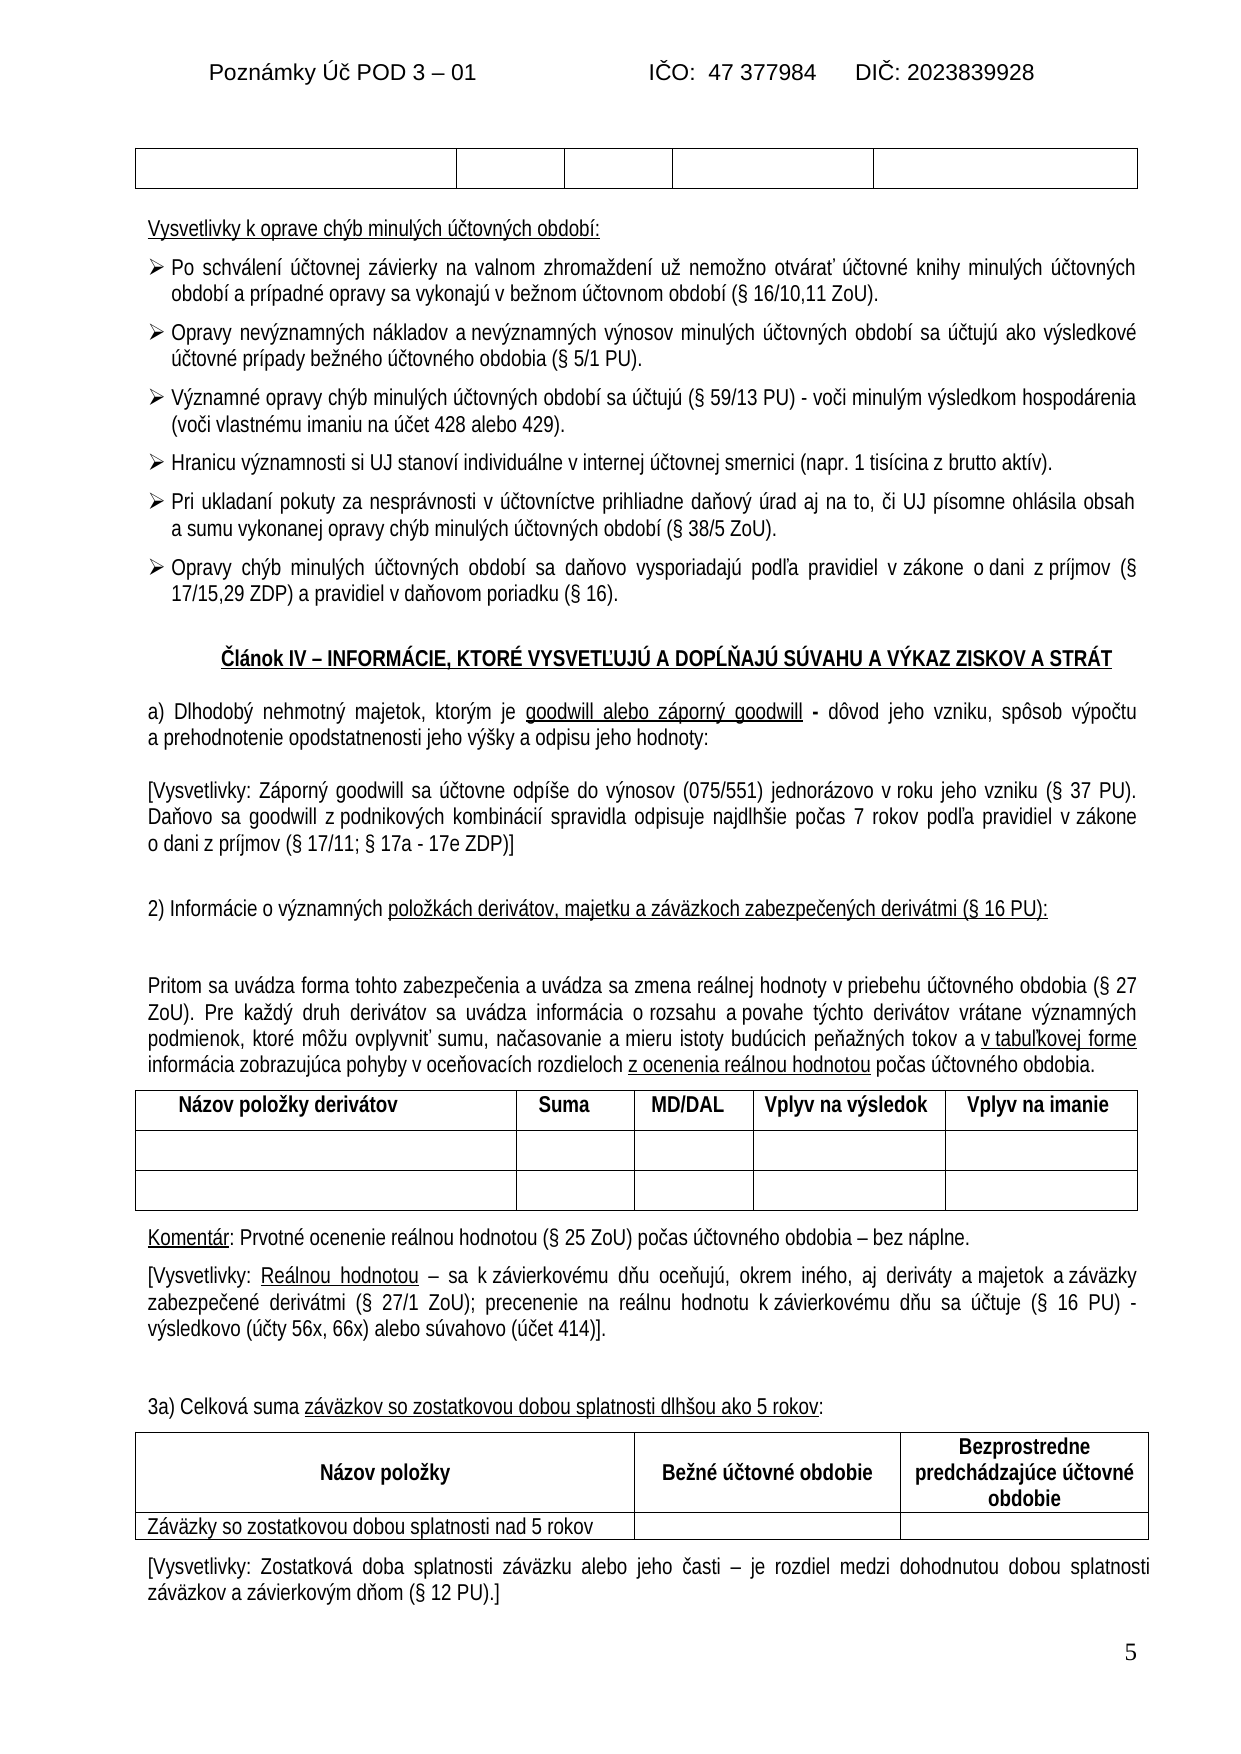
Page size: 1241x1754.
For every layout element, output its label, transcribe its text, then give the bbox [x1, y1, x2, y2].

table_cell [946, 1131, 1137, 1170]
table_header Bezprostredne predchádzajúce účtovné obdobie [901, 1433, 1148, 1512]
table_cell [635, 1513, 900, 1539]
table_cell [946, 1171, 1137, 1210]
table_cell [754, 1131, 945, 1170]
table_header Bežné účtovné obdobie [635, 1433, 900, 1512]
table_cell [457, 149, 564, 187]
text Článok IV – INFORMÁCIE, KTORÉ VYSVETĽUJÚ A DOPĹŇAJÚ SÚVAHU A VÝKAZ ZISKOV A STRÁT [148, 645, 1186, 671]
text 3a) Celková suma záväzkov so zostatkovou dobou splatnosti dlhšou ako 5 rokov: [148, 1393, 1151, 1419]
table_cell [673, 149, 873, 187]
text [Vysvetlivky: Zostatková doba splatnosti záväzku alebo jeho časti – je rozdiel medzi dohodnutou dobou splatnosti záväzkov a závierkovým dňom (§ 12 PU).] [148, 1553, 1151, 1605]
list Pri ukladaní pokuty za nesprávnosti v účtovníctve prihliadne daňový úrad aj na to, či UJ písomne ohlásila obsah a sumu vykonanej opravy chýb minulých účtovných období (§ 38/5 ZoU). [148, 488, 1137, 541]
list Hranicu významnosti si UJ stanoví individuálne v internej účtovnej smernici (napr. 1 tisícina z brutto aktív). [148, 449, 1137, 476]
table_cell [136, 149, 456, 187]
list Opravy chýb minulých účtovných období sa daňovo vysporiadajú podľa pravidiel v zákone o dani z príjmov (§ 17/15,29 ZDP) a pravidiel v daňovom poriadku (§ 16). [148, 553, 1137, 606]
table_cell [635, 1171, 753, 1210]
table_cell [565, 149, 672, 187]
table_header Názov položky derivátov [136, 1091, 516, 1130]
table_cell [635, 1131, 753, 1170]
text Pritom sa uvádza forma tohto zabezpečenia a uvádza sa zmena reálnej hodnoty v priebehu účtovného obdobia (§ 27 ZoU). Pre každý druh derivátov sa uvádza informácia o rozsahu a povahe týchto derivátov vrátane významných podmienok, ktoré môžu ovplyvniť sumu, načasovanie a mieru istoty budúcich peňažných tokov a v tabuľkovej forme informácia zobrazujúca pohyby v oceňovacích rozdieloch z ocenenia reálnou hodnotou počas účtovného obdobia. [148, 972, 1137, 1078]
text [Vysvetlivky: Záporný goodwill sa účtovne odpíše do výnosov (075/551) jednorázovo v roku jeho vzniku (§ 37 PU). Daňovo sa goodwill z podnikových kombinácií spravidla odpisuje najdlhšie počas 7 rokov podľa pravidiel v zákone o dani z príjmov (§ 17/11; § 17a - 17e ZDP)] [148, 777, 1137, 856]
table_cell Záväzky so zostatkovou dobou splatnosti nad 5 rokov [136, 1513, 634, 1539]
list Významné opravy chýb minulých účtovných období sa účtujú (§ 59/13 PU) - voči minulým výsledkom hospodárenia (voči vlastnému imaniu na účet 428 alebo 429). [148, 384, 1137, 437]
text Komentár: Prvotné ocenenie reálnou hodnotou (§ 25 ZoU) počas účtovného obdobia – bez náplne. [148, 1223, 1186, 1250]
text [Vysvetlivky: Reálnou hodnotou – sa k závierkovému dňu oceňujú, okrem iného, aj deriváty a majetok a záväzky zabezpečené derivátmi (§ 27/1 ZoU); precenenie na reálnu hodnotu k závierkovému dňu sa účtuje (§ 16 PU) - výsledkovo (účty 56x, 66x) alebo súvahovo (účet 414)]. [148, 1262, 1137, 1341]
table_header Suma [517, 1091, 634, 1130]
table_cell [754, 1171, 945, 1210]
table_cell [874, 149, 1137, 187]
table_header Vplyv na výsledok [754, 1091, 945, 1130]
table_header MD/DAL [635, 1091, 753, 1130]
table_cell [136, 1131, 516, 1170]
text Vysvetlivky k oprave chýb minulých účtovných období: [148, 215, 1137, 241]
table_header Názov položky [136, 1433, 634, 1512]
list Po schválení účtovnej závierky na valnom zhromaždení už nemožno otvárať účtovné knihy minulých účtovných období a prípadné opravy sa vykonajú v bežnom účtovnom období (§ 16/10,11 ZoU). [148, 254, 1137, 306]
text 2) Informácie o významných položkách derivátov, majetku a záväzkoch zabezpečených derivátmi (§ 16 PU): [148, 895, 1137, 921]
text a) Dlhodobý nehmotný majetok, ktorým je goodwill alebo záporný goodwill - dôvod jeho vzniku, spôsob výpočtu a prehodnotenie opodstatnenosti jeho výšky a odpisu jeho hodnoty: [148, 698, 1137, 750]
table_header Vplyv na imanie [946, 1091, 1137, 1130]
table_cell [517, 1171, 634, 1210]
table_cell [517, 1131, 634, 1170]
table_cell [901, 1513, 1148, 1539]
list Opravy nevýznamných nákladov a nevýznamných výnosov minulých účtovných období sa účtujú ako výsledkové účtovné prípady bežného účtovného obdobia (§ 5/1 PU). [148, 319, 1137, 372]
table_cell [136, 1171, 516, 1210]
